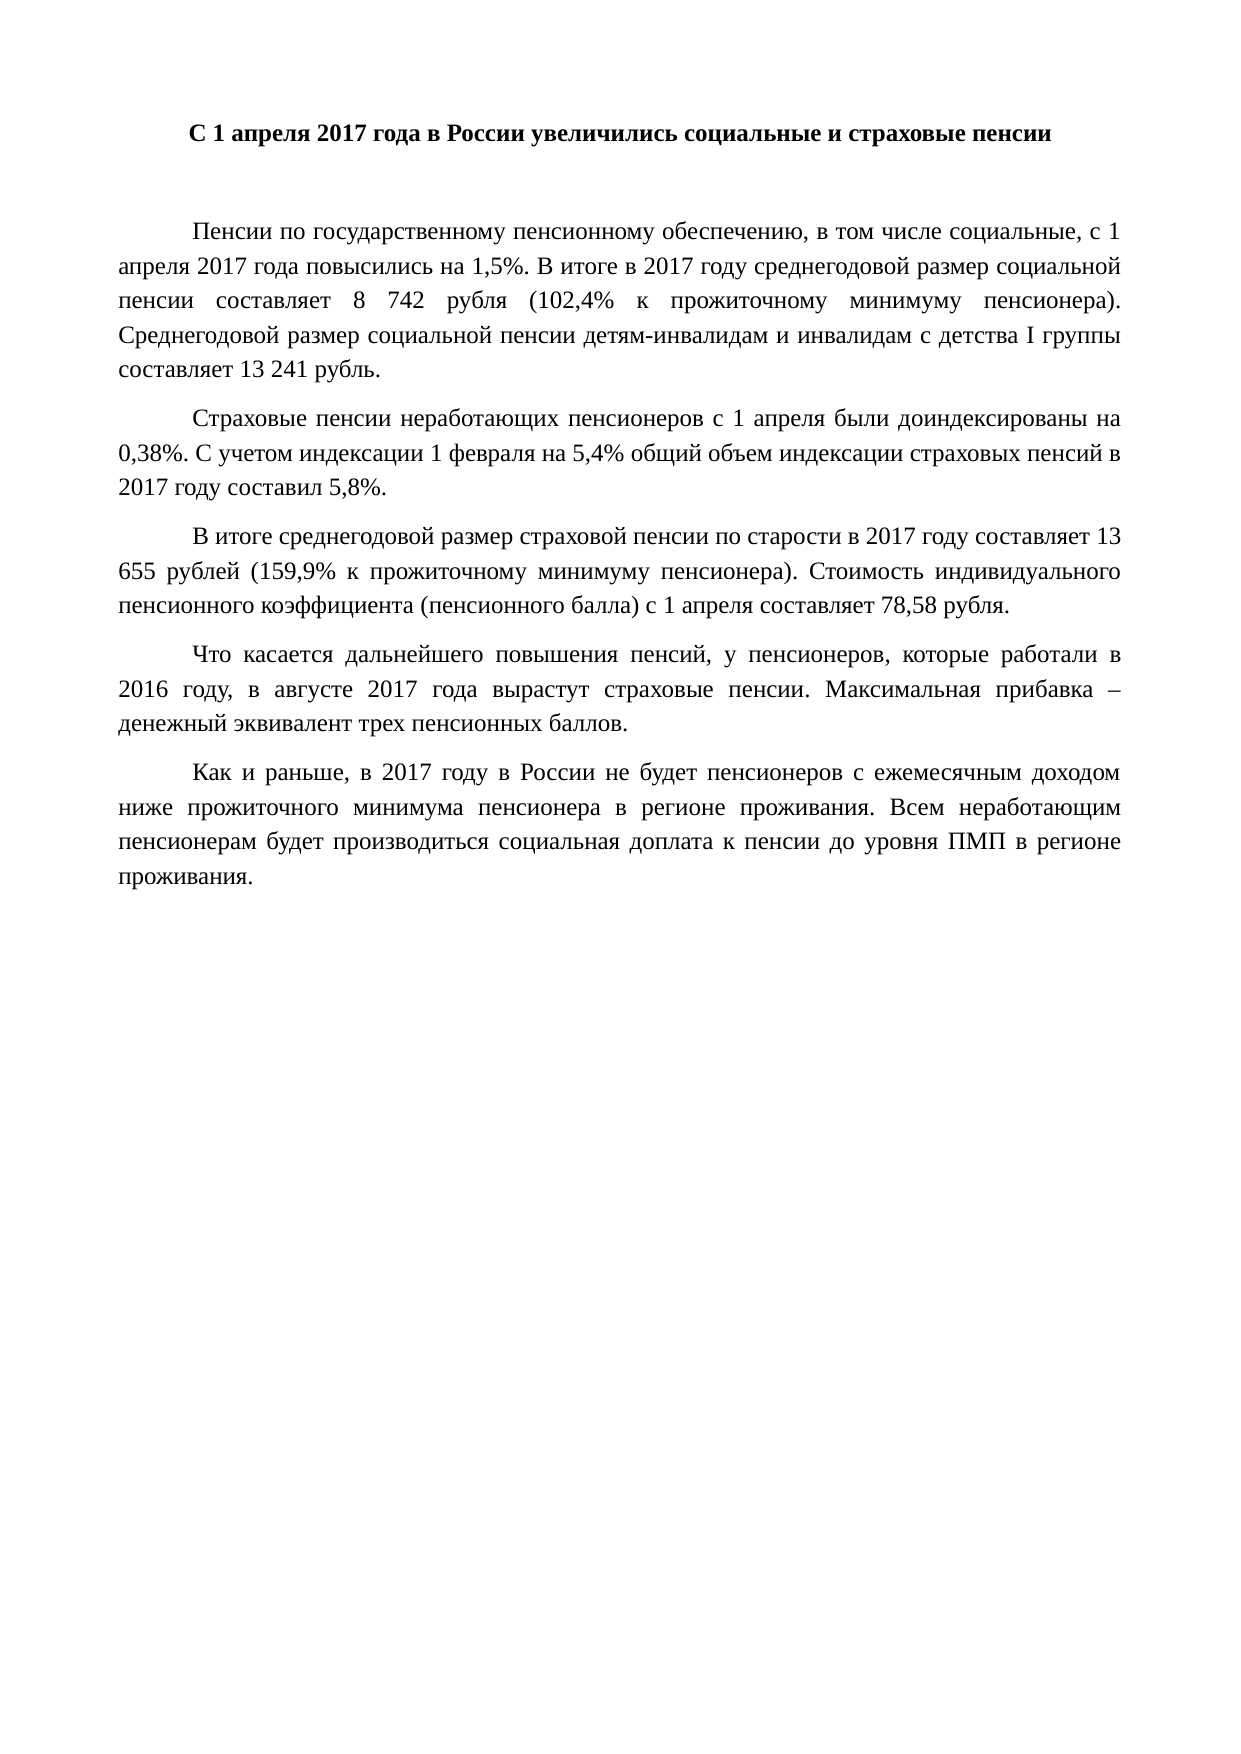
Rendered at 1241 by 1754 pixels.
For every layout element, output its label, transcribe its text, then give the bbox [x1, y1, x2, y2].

text Что касается дальнейшего повышения пенсий, у пенсионеров, которые работали в 2016 году, в августе 2017 года вырастут страховые пенсии. Максимальная прибавка – денежный эквивалент трех пенсионных баллов. [118, 639, 1122, 737]
text Как и раньше, в 2017 году в России не будет пенсионеров с ежемесячным доходом ниже прожиточного минимума пенсионера в регионе проживания. Всем неработающим пенсионерам будет производиться социальная доплата к пенсии до уровня ПМП в регионе проживания. [118, 757, 1122, 889]
text Пенсии по государственному пенсионному обеспечению, в том числе социальные, с 1 апреля 2017 года повысились на 1,5%. В итоге в 2017 году среднегодовой размер социальной пенсии составляет 8 742 рубля (102,4% к прожиточному минимуму пенсионера). Среднегодовой размер социальной пенсии детям-инвалидам и инвалидам с детства I группы составляет 13 241 рубль. [118, 216, 1122, 383]
text С 1 апреля 2017 года в России увеличились социальные и страховые пенсии [118, 118, 1122, 147]
text Страховые пенсии неработающих пенсионеров с 1 апреля были доиндексированы на 0,38%. С учетом индексации 1 февраля на 5,4% общий объем индексации страховых пенсий в 2017 году составил 5,8%. [118, 403, 1122, 501]
text В итоге среднегодовой размер страховой пенсии по старости в 2017 году составляет 13 655 рублей (159,9% к прожиточному минимуму пенсионера). Стоимость индивидуального пенсионного коэффициента (пенсионного балла) с 1 апреля составляет 78,58 рубля. [118, 521, 1122, 619]
